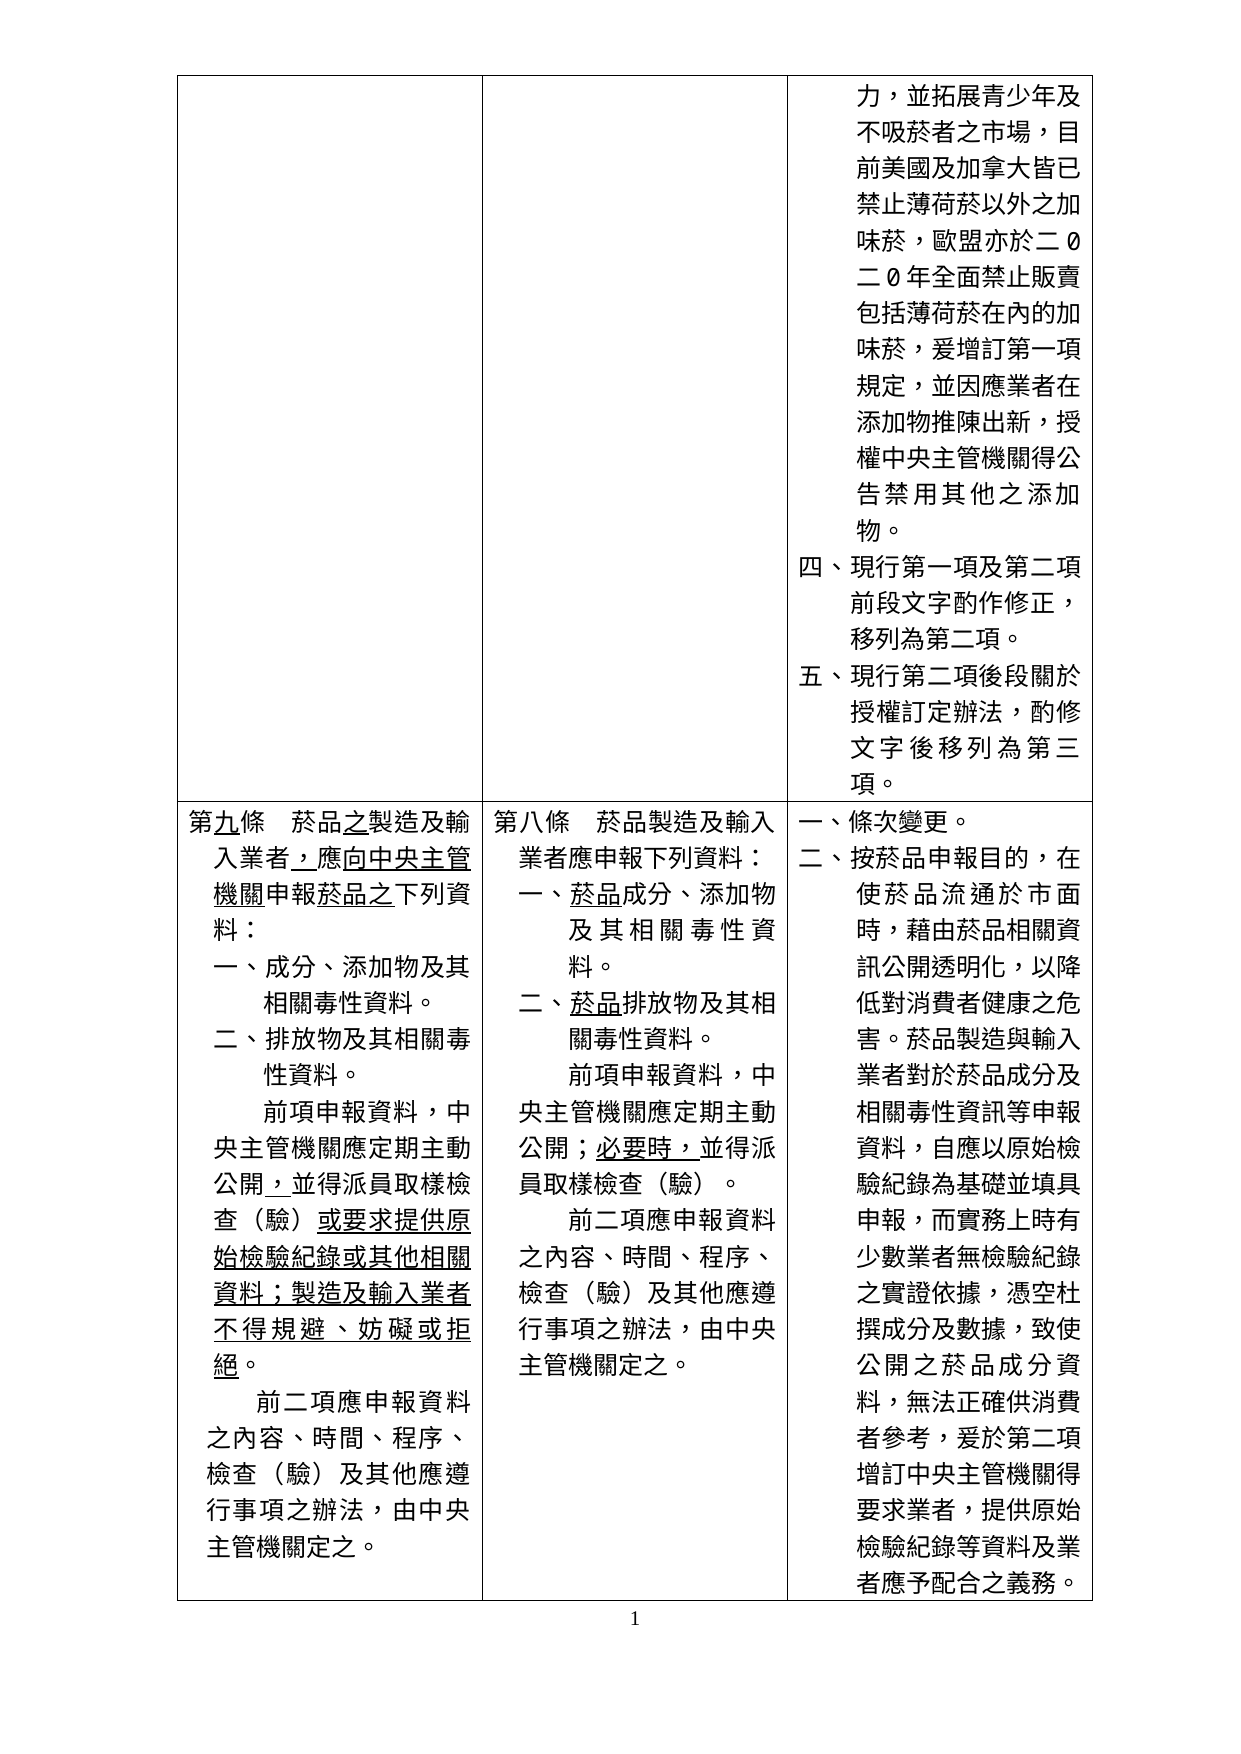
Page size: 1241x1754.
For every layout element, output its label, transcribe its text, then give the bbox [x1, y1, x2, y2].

table_cell [178, 76, 482, 801]
table_cell [483, 76, 787, 801]
table_cell 第九條 菸品之製造及輸入業者，應向中央主管機關申報菸品之下列資料： 一、成分、添加物及其相關毒性資料。 二、排放物及其相關毒性資料。 前項申報資料，中央主管機關應定期主動公開，並得派員取樣檢查（驗）或要求提供原始檢驗紀錄或其他相關資料；製造及輸入業者不得規避、妨礙或拒絕。 前二項應申報資料之內容、時間、程序、檢查（驗）及其他應遵行事項之辦法，由中央主管機關定之。 [178, 802, 482, 1599]
table_cell 一、條次變更。 二、按菸品申報目的，在使菸品流通於市面時，藉由菸品相關資訊公開透明化，以降低對消費者健康之危害。菸品製造與輸入業者對於菸品成分及相關毒性資訊等申報資料，自應以原始檢驗紀錄為基礎並填具申報，而實務上時有少數業者無檢驗紀錄之實證依據，憑空杜撰成分及數據，致使公開之菸品成分資料，無法正確供消費者參考，爰於第二項增訂中央主管機關得要求業者，提供原始檢驗紀錄等資料及業者應予配合之義務。 [788, 802, 1092, 1599]
table_cell 第八條 菸品製造及輸入業者應申報下列資料： 一、菸品成分、添加物及其相關毒性資料。 二、菸品排放物及其相關毒性資料。 前項申報資料，中央主管機關應定期主動公開；必要時，並得派員取樣檢查（驗）。 前二項應申報資料之內容、時間、程序、檢查（驗）及其他應遵行事項之辦法，由中央主管機關定之。 [483, 802, 787, 1599]
table_cell 力，並拓展青少年及不吸菸者之市場，目前美國及加拿大皆已禁止薄荷菸以外之加味菸，歐盟亦於二0二0年全面禁止販賣包括薄荷菸在內的加味菸，爰增訂第一項規定，並因應業者在添加物推陳出新，授權中央主管機關得公告禁用其他之添加物。 四、現行第一項及第二項前段文字酌作修正，移列為第二項。 五、現行第二項後段關於授權訂定辦法，酌修文字後移列為第三項。 [788, 76, 1092, 801]
